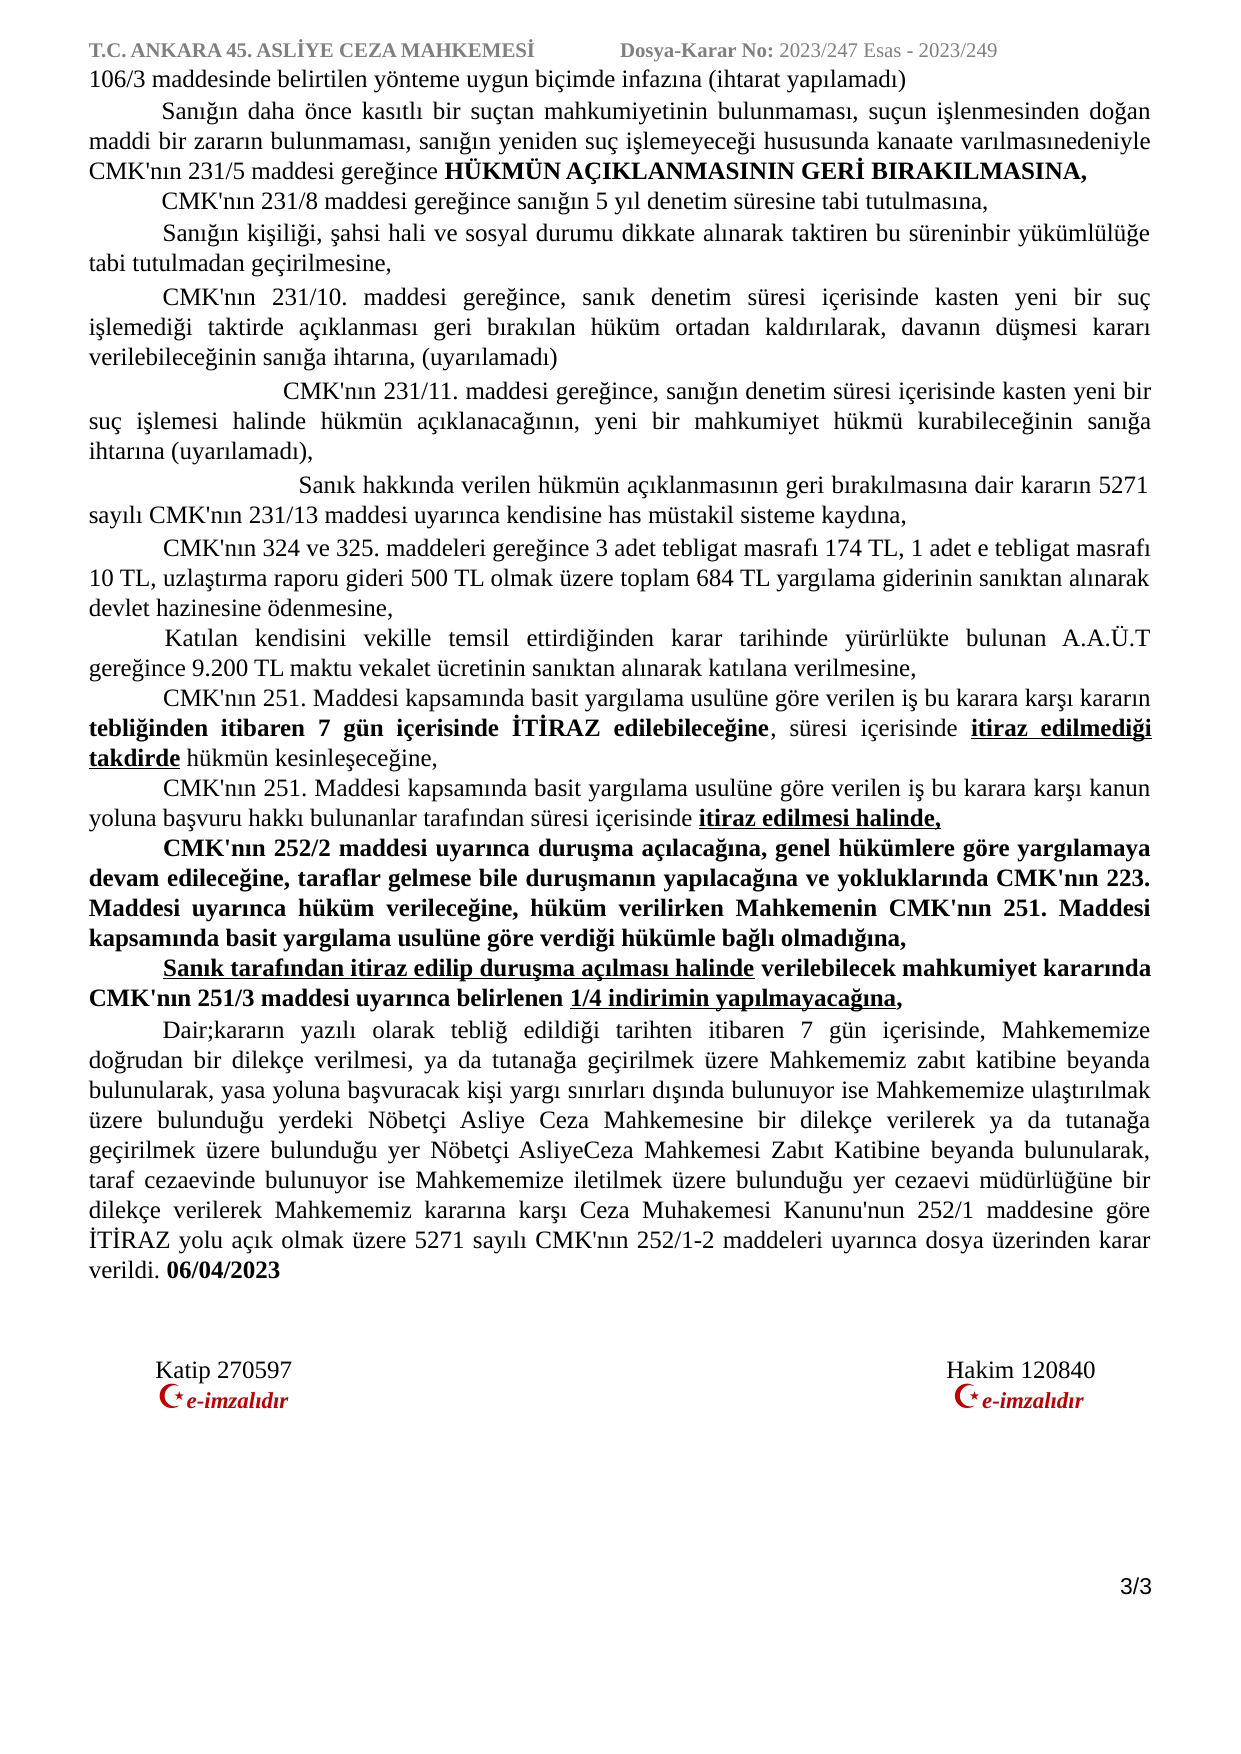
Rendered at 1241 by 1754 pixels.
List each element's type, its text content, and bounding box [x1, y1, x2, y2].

text Katılan kendisini vekille temsil ettirdiğinden karar tarihinde yürürlükte bulunan A.A.Ü.T gereğince 9.200 TL maktu vekalet ücretinin sanıktan alınarak katılana verilmesine, [88, 622, 1152, 682]
table_header Hakim 120840 ☪e-imzalıdır [886, 1355, 1152, 1414]
text CMK'nın 231/10. maddesi gereğince, sanık denetim süresi içerisinde kasten yeni bir suç işlemediği taktirde açıklanması geri bırakılan hüküm ortadan kaldırılarak, davanın düşmesi kararı verilebileceğinin sanığa ihtarına, (uyarılamadı) [88, 282, 1152, 372]
text Dair;kararın yazılı olarak tebliğ edildiği tarihten itibaren 7 gün içerisinde, Mahkememize doğrudan bir dilekçe verilmesi, ya da tutanağa geçirilmek üzere Mahkememiz zabıt katibine beyanda bulunularak, yasa yoluna başvuracak kişi yargı sınırları dışında bulunuyor ise Mahkememize ulaştırılmak üzere bulunduğu yerdeki Nöbetçi Asliye Ceza Mahkemesine bir dilekçe verilerek ya da tutanağa geçirilmek üzere bulunduğu yer Nöbetçi AsliyeCeza Mahkemesi Zabıt Katibine beyanda bulunularak, taraf cezaevinde bulunuyor ise Mahkememize iletilmek üzere bulunduğu yer cezaevi müdürlüğüne bir dilekçe verilerek Mahkememiz kararına karşı Ceza Muhakemesi Kanunu'nun 252/1 maddesine göre İTİRAZ yolu açık olmak üzere 5271 sayılı CMK'nın 252/1-2 maddeleri uyarınca dosya üzerinden karar verildi. 06/04/2023 [88, 1014, 1152, 1284]
text 106/3 maddesinde belirtilen yönteme uygun biçimde infazına (ihtarat yapılamadı) [88, 63, 1152, 93]
text CMK'nın 231/8 maddesi gereğince sanığın 5 yıl denetim süresine tabi tutulmasına, [88, 185, 1152, 215]
text CMK'nın 251. Maddesi kapsamında basit yargılama usulüne göre verilen iş bu karara karşı kanun yoluna başvuru hakkı bulunanlar tarafından süresi içerisinde itiraz edilmesi halinde, [88, 772, 1152, 832]
text CMK'nın 252/2 maddesi uyarınca duruşma açılacağına, genel hükümlere göre yargılamaya devam edileceğine, taraflar gelmese bile duruşmanın yapılacağına ve yokluklarında CMK'nın 223. Maddesi uyarınca hüküm verileceğine, hüküm verilirken Mahkemenin CMK'nın 251. Maddesi kapsamında basit yargılama usulüne göre verdiği hükümle bağlı olmadığına, [88, 832, 1152, 952]
text Sanık hakkında verilen hükmün açıklanmasının geri bırakılmasına dair kararın 5271 sayılı CMK'nın 231/13 maddesi uyarınca kendisine has müstakil sisteme kaydına, [88, 470, 1152, 530]
text Sanığın kişiliği, şahsi hali ve sosyal durumu dikkate alınarak taktiren bu süreninbir yükümlülüğe tabi tutulmadan geçirilmesine, [88, 217, 1152, 277]
text CMK'nın 324 ve 325. maddeleri gereğince 3 adet tebligat masrafı 174 TL, 1 adet e tebligat masrafı 10 TL, uzlaştırma raporu gideri 500 TL olmak üzere toplam 684 TL yargılama giderinin sanıktan alınarak devlet hazinesine ödenmesine, [88, 532, 1152, 622]
text Sanık tarafından itiraz edilip duruşma açılması halinde verilebilecek mahkumiyet kararında CMK'nın 251/3 maddesi uyarınca belirlenen 1/4 indirimin yapılmayacağına, [88, 952, 1152, 1012]
text Sanığın daha önce kasıtlı bir suçtan mahkumiyetinin bulunmaması, suçun işlenmesinden doğan maddi bir zararın bulunmaması, sanığın yeniden suç işlemeyeceği hususunda kanaate varılmasınedeniyle CMK'nın 231/5 maddesi gereğince HÜKMÜN AÇIKLANMASININ GERİ BIRAKILMASINA, [88, 95, 1152, 185]
text CMK'nın 231/11. maddesi gereğince, sanığın denetim süresi içerisinde kasten yeni bir suç işlemesi halinde hükmün açıklanacağının, yeni bir mahkumiyet hükmü kurabileceğinin sanığa ihtarına (uyarılamadı), [88, 376, 1152, 466]
table_header Katip 270597 ☪e-imzalıdır [89, 1355, 354, 1414]
table_header [354, 1355, 620, 1414]
text CMK'nın 251. Maddesi kapsamında basit yargılama usulüne göre verilen iş bu karara karşı kararın tebliğinden itibaren 7 gün içerisinde İTİRAZ edilebileceğine, süresi içerisinde itiraz edilmediği takdirde hükmün kesinleşeceğine, [88, 682, 1152, 772]
table_header [620, 1355, 886, 1414]
